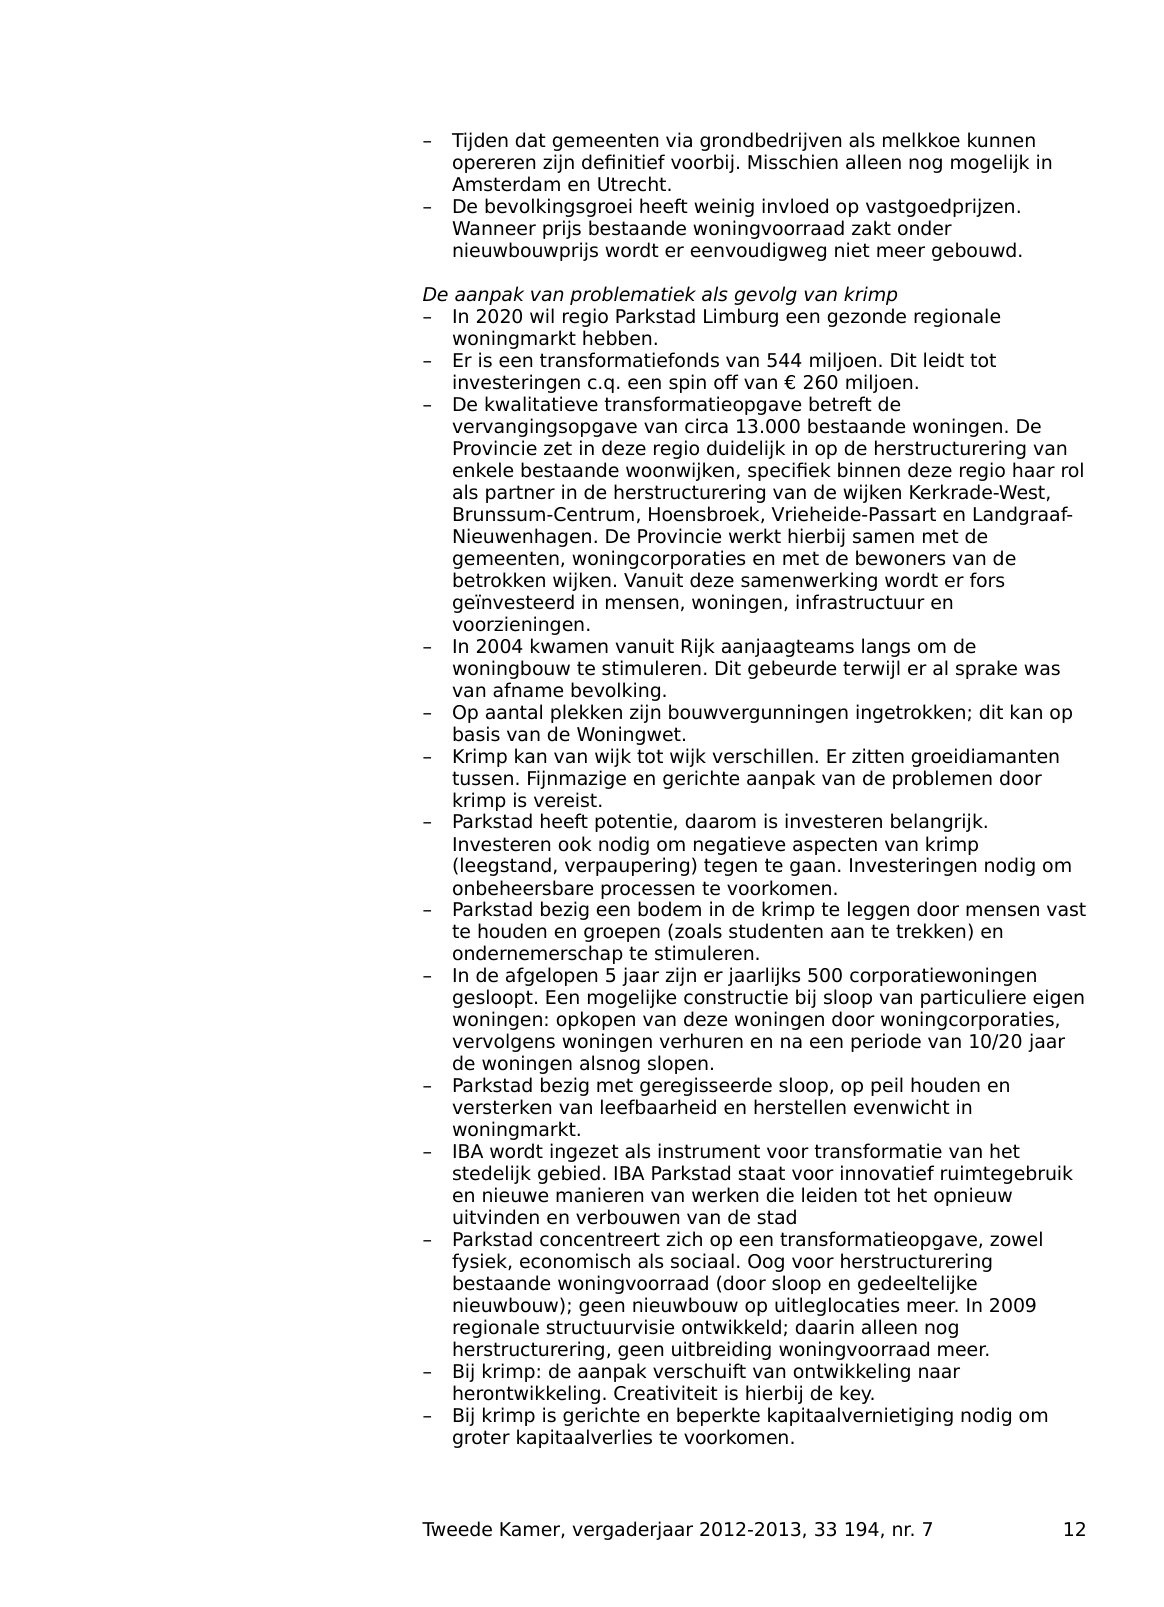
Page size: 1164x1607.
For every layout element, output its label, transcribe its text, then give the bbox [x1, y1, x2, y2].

text – Parkstad bezig met geregisseerde sloop, op peil houden en versterken van leefbaarheid en herstellen evenwicht in woningmarkt. [422, 1075, 1087, 1141]
text – Parkstad bezig een bodem in de krimp te leggen door mensen vast te houden en groepen (zoals studenten aan te trekken) en ondernemerschap te stimuleren. [422, 899, 1087, 965]
subtitle De aanpak van problematiek als gevolg van krimp [422, 284, 1087, 306]
text – IBA wordt ingezet als instrument voor transformatie van het stedelijk gebied. IBA Parkstad staat voor innovatief ruimtegebruik en nieuwe manieren van werken die leiden tot het opnieuw uitvinden en verbouwen van de stad [422, 1141, 1087, 1229]
text – De bevolkingsgroei heeft weinig invloed op vastgoedprijzen. Wanneer prijs bestaande woningvoorraad zakt onder nieuwbouwprijs wordt er eenvoudigweg niet meer gebouwd. [422, 196, 1087, 262]
text – Bij krimp is gerichte en beperkte kapitaalvernietiging nodig om groter kapitaalverlies te voorkomen. [422, 1405, 1087, 1449]
text – Op aantal plekken zijn bouwvergunningen ingetrokken; dit kan op basis van de Woningwet. [422, 702, 1087, 746]
text – Er is een transformatiefonds van 544 miljoen. Dit leidt tot investeringen c.q. een spin off van € 260 miljoen. [422, 350, 1087, 394]
text – Tijden dat gemeenten via grondbedrijven als melkkoe kunnen opereren zijn definitief voorbij. Misschien alleen nog mogelijk in Amsterdam en Utrecht. [422, 130, 1087, 196]
text – In 2020 wil regio Parkstad Limburg een gezonde regionale woningmarkt hebben. [422, 306, 1087, 350]
text – Parkstad concentreert zich op een transformatieopgave, zowel fysiek, economisch als sociaal. Oog voor herstructurering bestaande woningvoorraad (door sloop en gedeeltelijke nieuwbouw); geen nieuwbouw op uitleglocaties meer. In 2009 regionale structuurvisie ontwikkeld; daarin alleen nog herstructurering, geen uitbreiding woningvoorraad meer. [422, 1229, 1087, 1361]
text – In de afgelopen 5 jaar zijn er jaarlijks 500 corporatiewoningen gesloopt. Een mogelijke constructie bij sloop van particuliere eigen woningen: opkopen van deze woningen door woningcorporaties, vervolgens woningen verhuren en na een periode van 10/20 jaar de woningen alsnog slopen. [422, 965, 1087, 1075]
text – De kwalitatieve transformatieopgave betreft de vervangingsopgave van circa 13.000 bestaande woningen. De Provincie zet in deze regio duidelijk in op de herstructurering van enkele bestaande woonwijken, specifiek binnen deze regio haar rol als partner in de herstructurering van de wijken Kerkrade-West, Brunssum-Centrum, Hoensbroek, Vrieheide-Passart en Landgraaf-Nieuwenhagen. De Provincie werkt hierbij samen met de gemeenten, woningcorporaties en met de bewoners van de betrokken wijken. Vanuit deze samenwerking wordt er fors geïnvesteerd in mensen, woningen, infrastructuur en voorzieningen. [422, 394, 1087, 636]
text – Krimp kan van wijk tot wijk verschillen. Er zitten groeidiamanten tussen. Fijnmazige en gerichte aanpak van de problemen door krimp is vereist. [422, 746, 1087, 811]
text – In 2004 kwamen vanuit Rijk aanjaagteams langs om de woningbouw te stimuleren. Dit gebeurde terwijl er al sprake was van afname bevolking. [422, 636, 1087, 702]
text – Bij krimp: de aanpak verschuift van ontwikkeling naar herontwikkeling. Creativiteit is hierbij de key. [422, 1361, 1087, 1405]
text – Parkstad heeft potentie, daarom is investeren belangrijk. Investeren ook nodig om negatieve aspecten van krimp (leegstand, verpaupering) tegen te gaan. Investeringen nodig om onbeheersbare processen te voorkomen. [422, 811, 1087, 899]
